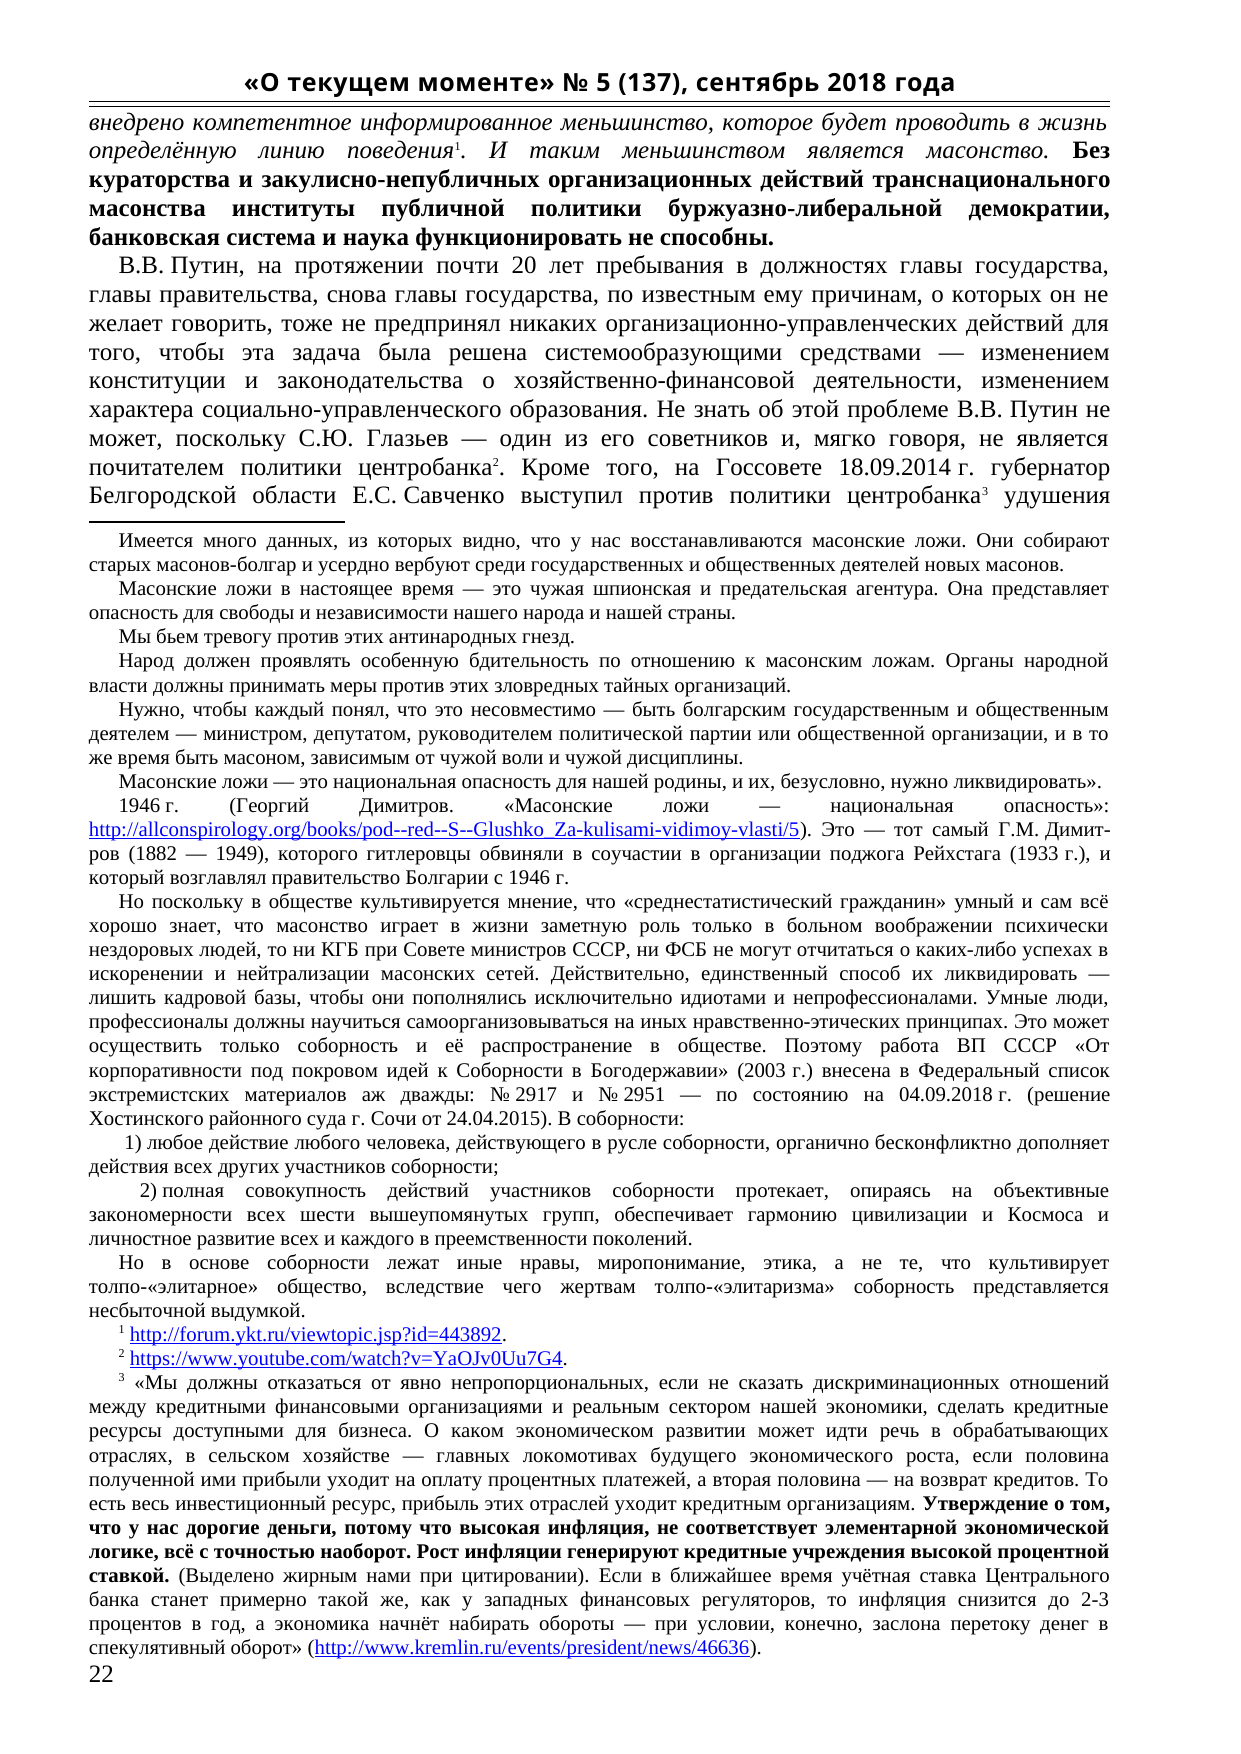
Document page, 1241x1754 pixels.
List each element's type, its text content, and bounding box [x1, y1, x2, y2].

text http://forum.ykt.ru/viewtopic.jsp?id=443892. [89, 1322, 1110, 1346]
text внедрено компетентное информированное меньшинство, которое будет проводить в жизнь определённую линию поведения. И таким меньшинством является масонство. Без кураторства и закулисно-непубличных организационных действий транс­национального масонства институты публичной политики буржуазно-либеральной демократии, банковская система и наука функционировать не способны. [89, 107, 1110, 250]
text Масонские ложи — это национальная опасность для нашей родины, и их, безусловно, нужно ликвидировать». [89, 769, 1110, 793]
text 2) полная совокупность действий участников соборности протекает, опираясь на объективные закономерности всех шести вышеупомянутых групп, обеспечивает гармонию цивилизации и Космоса и личностное развитие всех и каждого в преемственности поколений. [89, 1178, 1110, 1250]
text Имеется много данных, из которых видно, что у нас восстанавливаются масонские ложи. Они собирают старых масонов-болгар и усердно вербуют среди государственных и общественных деятелей новых масонов. [89, 528, 1110, 576]
text Но в основе соборности лежат иные нравы, миропонимание, этика, а не те, что культивирует толпо-«элитарное» общество, вследствие чего жертвам толпо-«элитаризма» соборность представляется несбыточной выдумкой. [89, 1250, 1110, 1322]
text Мы бьем тревогу против этих антинародных гнезд. [89, 624, 1110, 648]
text 1) любое действие любого человека, действующего в русле соборности, органично бесконфликтно дополняет действия всех других участников соборности; [89, 1130, 1110, 1178]
text Масонские ложи в настоящее время — это чужая шпионская и предательская агентура. Она представляет опасность для свободы и независимости нашего народа и нашей страны. [89, 576, 1110, 624]
text https://www.youtube.com/watch?v=YaOJv0Uu7G4. [89, 1346, 1110, 1370]
text Народ должен проявлять особенную бдительность по отношению к масонским ложам. Органы народной власти должны принимать меры против этих зловредных тайных организаций. [89, 648, 1110, 697]
text 1946 г. (Георгий Димитров. «Масонские ложи — национальная опасность»: http://allconspirology.org/books/pod--red--S--Glushko_Za-kulisami-vidimoy-vlasti/5). Это — тот самый Г.М. Димит­ров (1882 — 1949), которого гитлеровцы обвиняли в соучастии в организации поджога Рейхстага (1933 г.), и который возглавлял правительство Болгарии с 1946 г. [89, 793, 1110, 889]
text Но поскольку в обществе культивируется мнение, что «среднестатистический гражданин» умный и сам всё хорошо знает, что масонство играет в жизни заметную роль только в больном воображении психически нездоровых людей, то ни КГБ при Совете министров СССР, ни ФСБ не могут отчитаться о каких-либо успехах в искоренении и нейтрализации масонских сетей. Действительно, единственный способ их ликвидировать — лишить кадровой базы, чтобы они пополнялись исключительно идиотами и непрофессионалами. Умные люди, профессионалы должны научиться самоорганизовываться на иных нравственно-этических принципах. Это может осуществить только соборность и её распространение в обществе. Поэтому работа ВП СССР «От корпоративности под покровом идей к Соборности в Богодержавии» (2003 г.) внесена в Федеральный список экстремистских материалов аж дважды: № 2917 и № 2951 — по состоянию на 04.09.2018 г. (решение Хостинского районного суда г. Сочи от 24.04.2015). В соборности: [89, 889, 1110, 1130]
text Нужно, чтобы каждый понял, что это несовместимо — быть болгарским государственным и общественным деятелем — министром, депутатом, руководителем политической партии или общественной организации, и в то же время быть масоном, зависимым от чужой воли и чужой дисциплины. [89, 697, 1110, 769]
text В.В. Путин, на протяжении почти 20 лет пребывания в должностях главы государства, главы правительства, снова главы государства, по известным ему причинам, о которых он не желает говорить, тоже не предпринял никаких организационно-управленческих действий для того, чтобы эта задача была решена системообразующими средствами — изменением конституции и законодательства о хозяйственно-финансовой деятельности, изменением характера социально-управленческого образования. Не знать об этой проблеме В.В. Путин не может, поскольку С.Ю. Глазьев — один из его советников и, мягко говоря, не является почитателем политики центробанка. Кроме того, на Госсовете 18.09.2014 г. губернатор Белгородской области Е.С. Савченко выступил против политики центробанка удушения ростовщичеством реального сектора и общества. И надо полагать, что названные — далеко не единственные, кто выразил главе государства своё неудовольствие по поводу деятельности центробанка и предлагал альтернативы его политике. [89, 250, 1110, 509]
text «Мы должны отказаться от явно непропорциональных, если не сказать дискриминационных отношений между кредитными финансовыми организациями и реальным сектором нашей экономики, сделать кредитные ресурсы доступными для бизнеса. О каком экономическом развитии может идти речь в обрабатывающих отраслях, в сельском хозяйстве — главных локомотивах будущего экономического роста, если половина полученной ими прибыли уходит на оплату процентных платежей, а вторая половина — на возврат кредитов. То есть весь инвестиционный ресурс, прибыль этих отраслей уходит кредитным организациям. Утверждение о том, что у нас дорогие деньги, потому что высокая инфляция, не соответствует элементарной экономической логике, всё с точностью наоборот. Рост инфляции генерируют кредитные учреждения высокой процентной ставкой. (Выделено жирным нами при цитировании). Если в ближайшее время учётная ставка Центрального банка станет примерно такой же, как у западных финансовых регуляторов, то инфляция снизится до 2-3 процентов в год, а экономика начнёт набирать обороты — при условии, конечно, заслона перетоку денег в спекулятивный оборот» (http://www.kremlin.ru/events/president/news/46636). [89, 1370, 1110, 1659]
